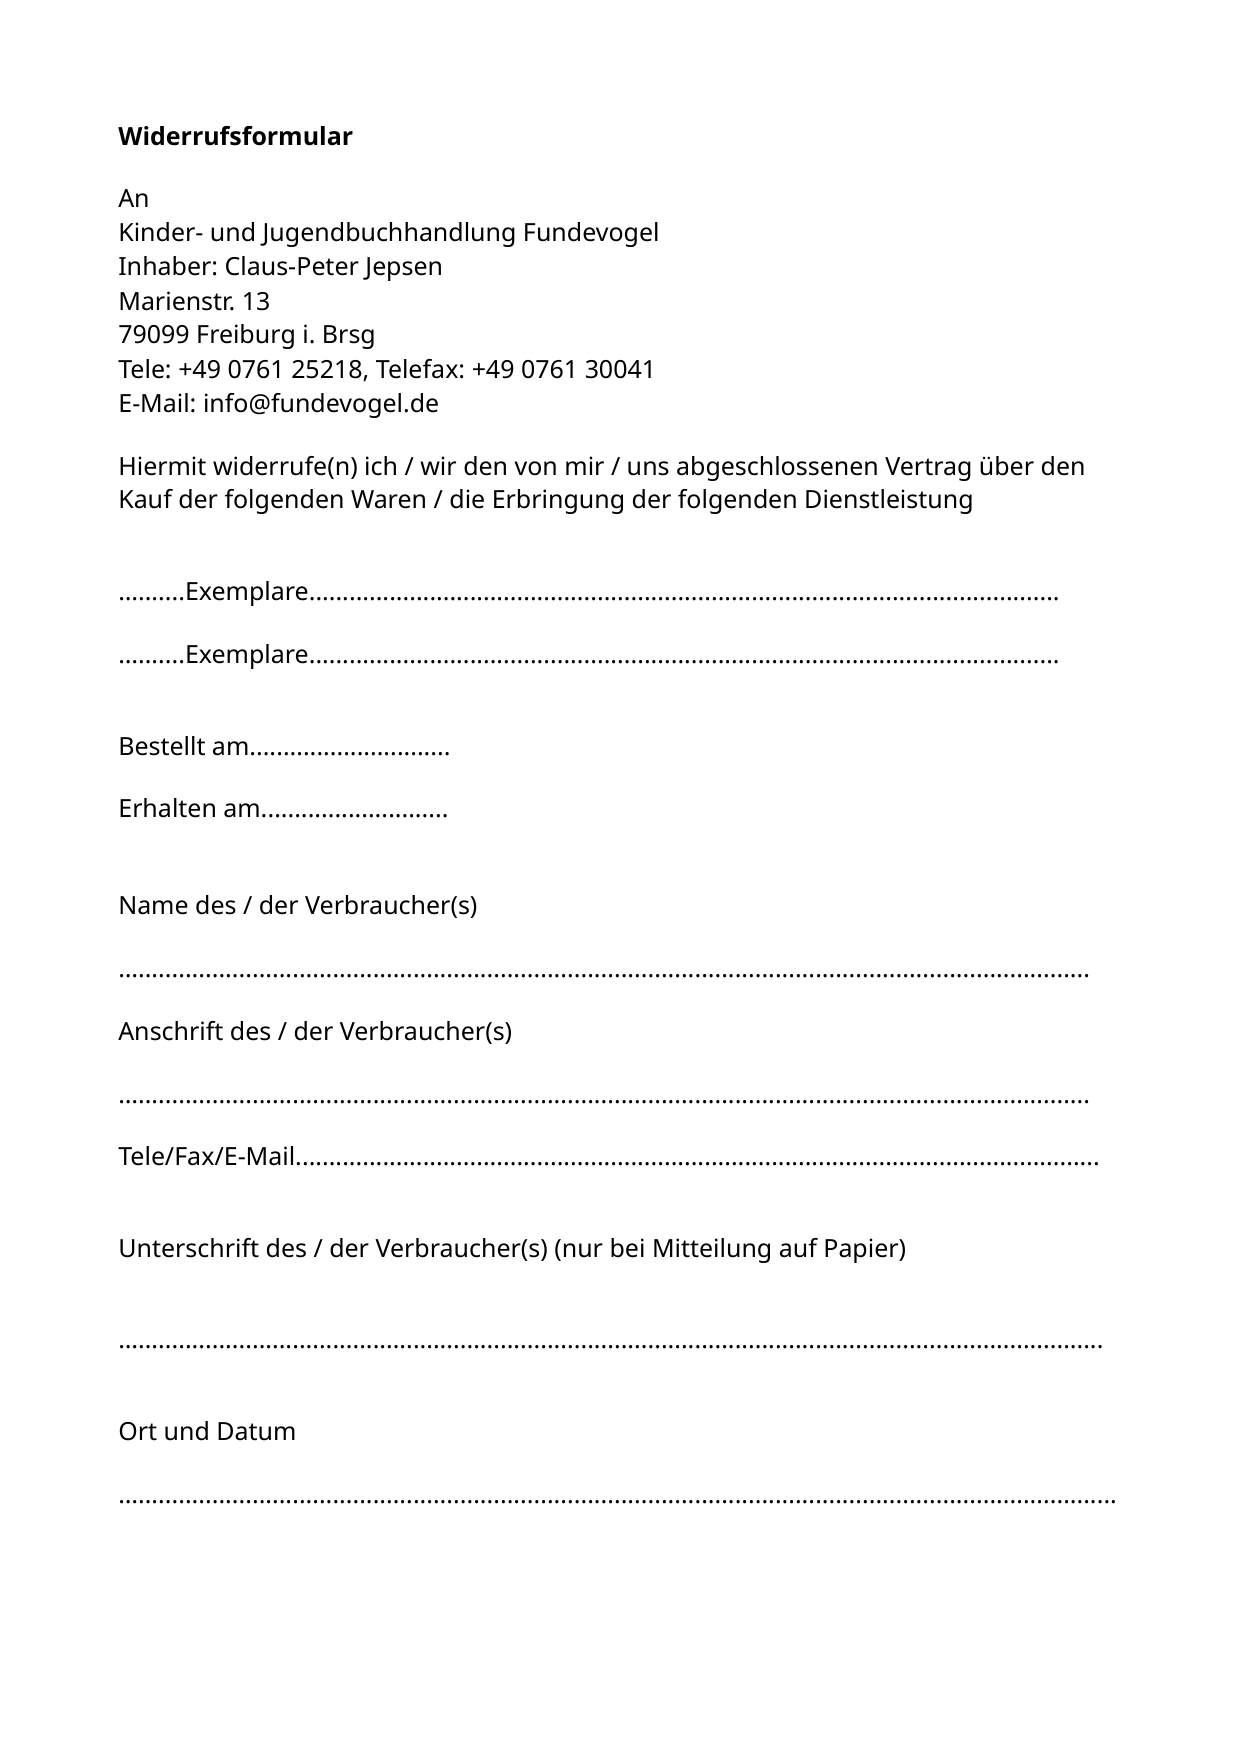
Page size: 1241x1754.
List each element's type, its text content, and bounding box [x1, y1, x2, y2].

text ….................................................................................................................................................. [118, 1477, 1122, 1511]
text ….............................................................................................................................................. [118, 951, 1122, 985]
text Bestellt am.............................. [118, 728, 1122, 762]
text ….............................................................................................................................................. [118, 1076, 1122, 1110]
text ….......Exemplare................................................................................................................ [118, 574, 1122, 608]
text Hiermit widerrufe(n) ich / wir den von mir / uns abgeschlossenen Vertrag über den [118, 448, 1122, 482]
text Inhaber: Claus-Peter Jepsen [118, 249, 1122, 283]
text Erhalten am............................ [118, 791, 1122, 825]
text 79099 Freiburg i. Brsg [118, 317, 1122, 351]
text ….......Exemplare................................................................................................................ [118, 637, 1122, 671]
text Widerrufsformular [118, 118, 1122, 152]
text Kinder- und Jugendbuchhandlung Fundevogel [118, 215, 1122, 249]
text E-Mail: info@fundevogel.de [118, 385, 1122, 419]
text An [118, 181, 1122, 215]
text Kauf der folgenden Waren / die Erbringung der folgenden Dienstleistung [118, 482, 1122, 516]
text Marienstr. 13 [118, 283, 1122, 317]
text Tele/Fax/E-Mail........................................................................................................................ [118, 1139, 1122, 1173]
text Anschrift des / der Verbraucher(s) [118, 1013, 1122, 1047]
text Unterschrift des / der Verbraucher(s) (nur bei Mitteilung auf Papier) [118, 1231, 1122, 1265]
text Tele: +49 0761 25218, Telefax: +49 0761 30041 [118, 351, 1122, 385]
text Ort und Datum [118, 1414, 1122, 1448]
text …................................................................................................................................................ [118, 1322, 1122, 1356]
text Name des / der Verbraucher(s) [118, 888, 1122, 922]
